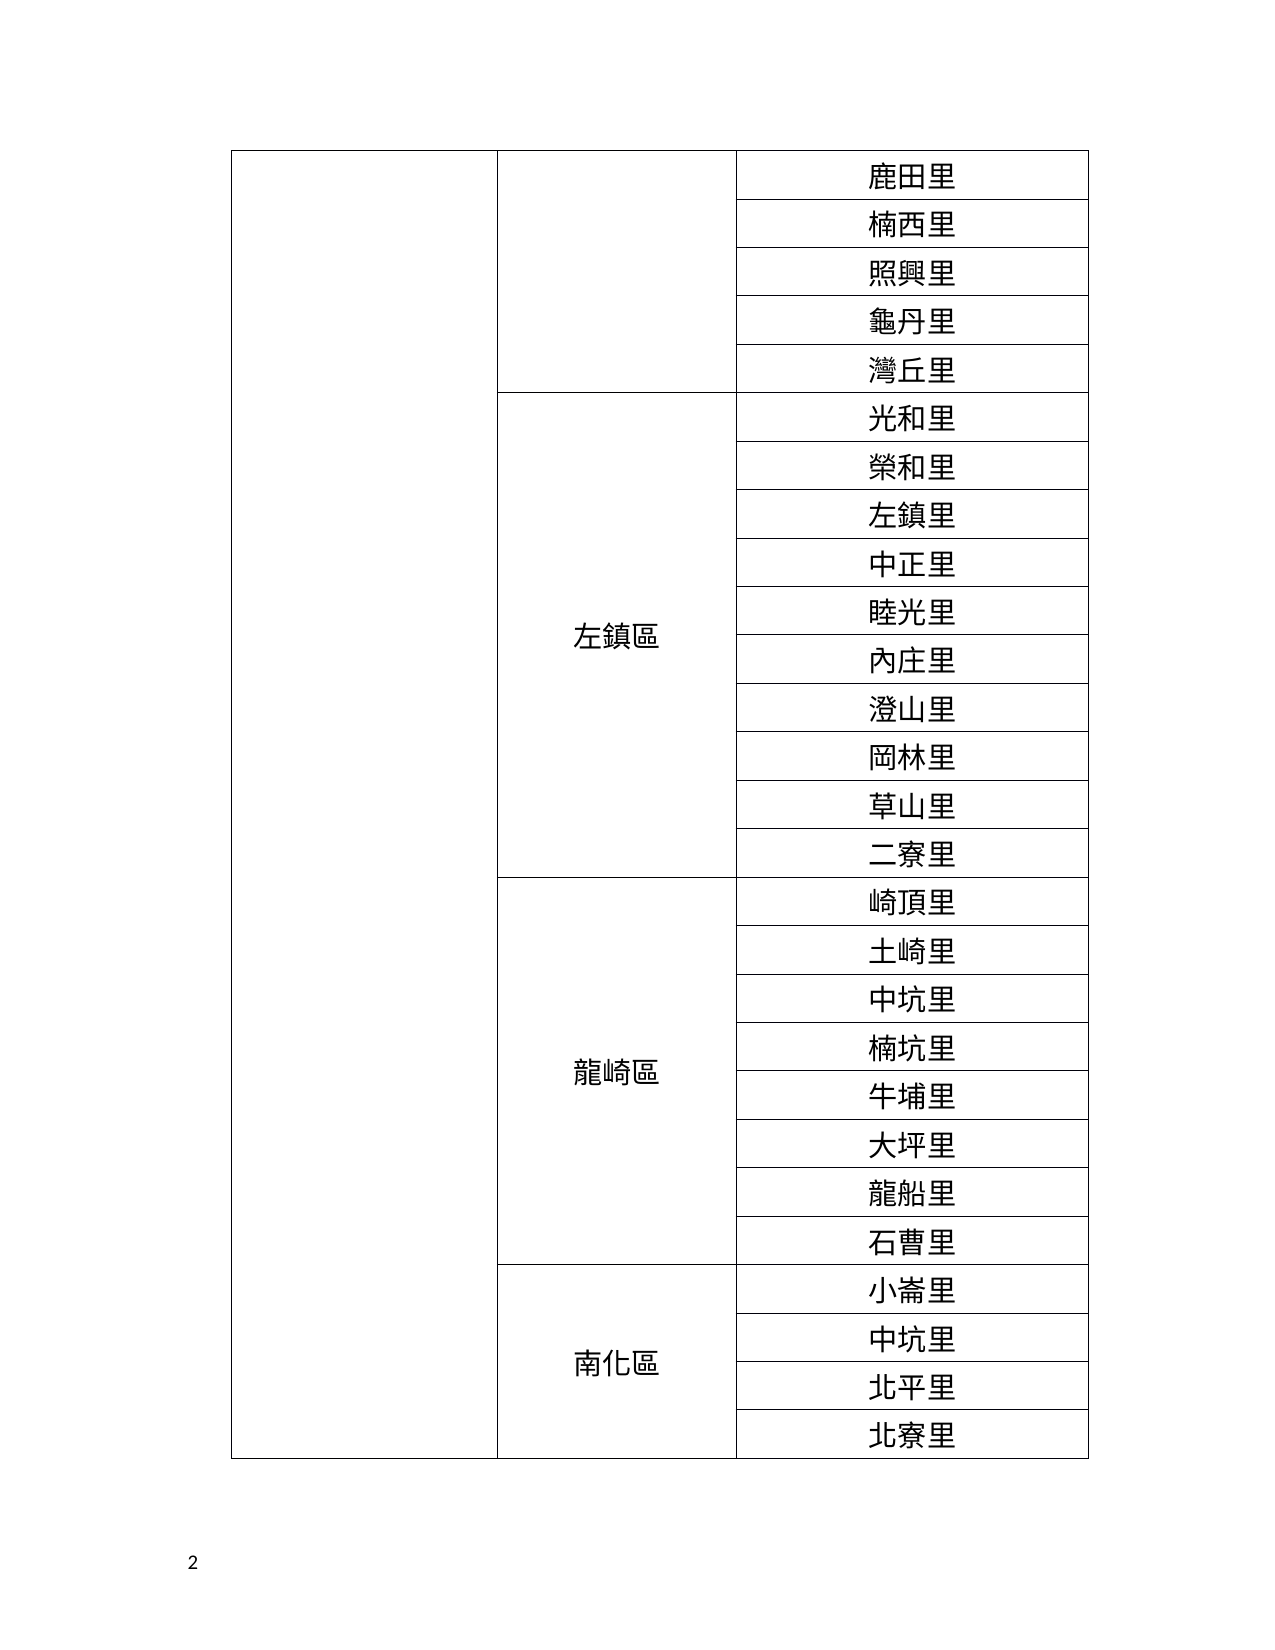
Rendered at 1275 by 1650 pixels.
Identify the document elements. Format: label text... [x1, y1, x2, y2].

table_cell 灣丘里 [737, 345, 1088, 392]
table_cell 榮和里 [737, 442, 1088, 489]
table_cell 照興里 [737, 248, 1088, 295]
table_cell 楠坑里 [737, 1023, 1088, 1070]
table_cell 中正里 [737, 539, 1088, 586]
table_cell 鹿田里 [737, 151, 1088, 198]
table_cell [232, 151, 497, 1458]
table_cell 中坑里 [737, 1314, 1088, 1361]
table_cell 崎頂里 [737, 878, 1088, 925]
table_cell 牛埔里 [737, 1071, 1088, 1119]
table_cell 北寮里 [737, 1410, 1088, 1458]
table_cell 大坪里 [737, 1120, 1088, 1167]
table_cell 北平里 [737, 1362, 1088, 1409]
table_cell 楠西里 [737, 200, 1088, 247]
table_cell 龜丹里 [737, 296, 1088, 344]
table_cell 南化區 [498, 1265, 736, 1458]
table_cell 二寮里 [737, 829, 1088, 877]
table_cell 龍船里 [737, 1168, 1088, 1216]
table_cell 龍崎區 [498, 878, 736, 1264]
table_cell 睦光里 [737, 587, 1088, 634]
table_cell 石曹里 [737, 1217, 1088, 1264]
table_cell 岡林里 [737, 732, 1088, 780]
table_cell [498, 151, 736, 392]
table_cell 中坑里 [737, 975, 1088, 1022]
table_cell 澄山里 [737, 684, 1088, 731]
table_cell 內庄里 [737, 635, 1088, 683]
table_cell 左鎮里 [737, 490, 1088, 537]
table_cell 左鎮區 [498, 393, 736, 877]
table_cell 光和里 [737, 393, 1088, 441]
table_cell 草山里 [737, 781, 1088, 828]
table_cell 土崎里 [737, 926, 1088, 973]
table_cell 小崙里 [737, 1265, 1088, 1312]
